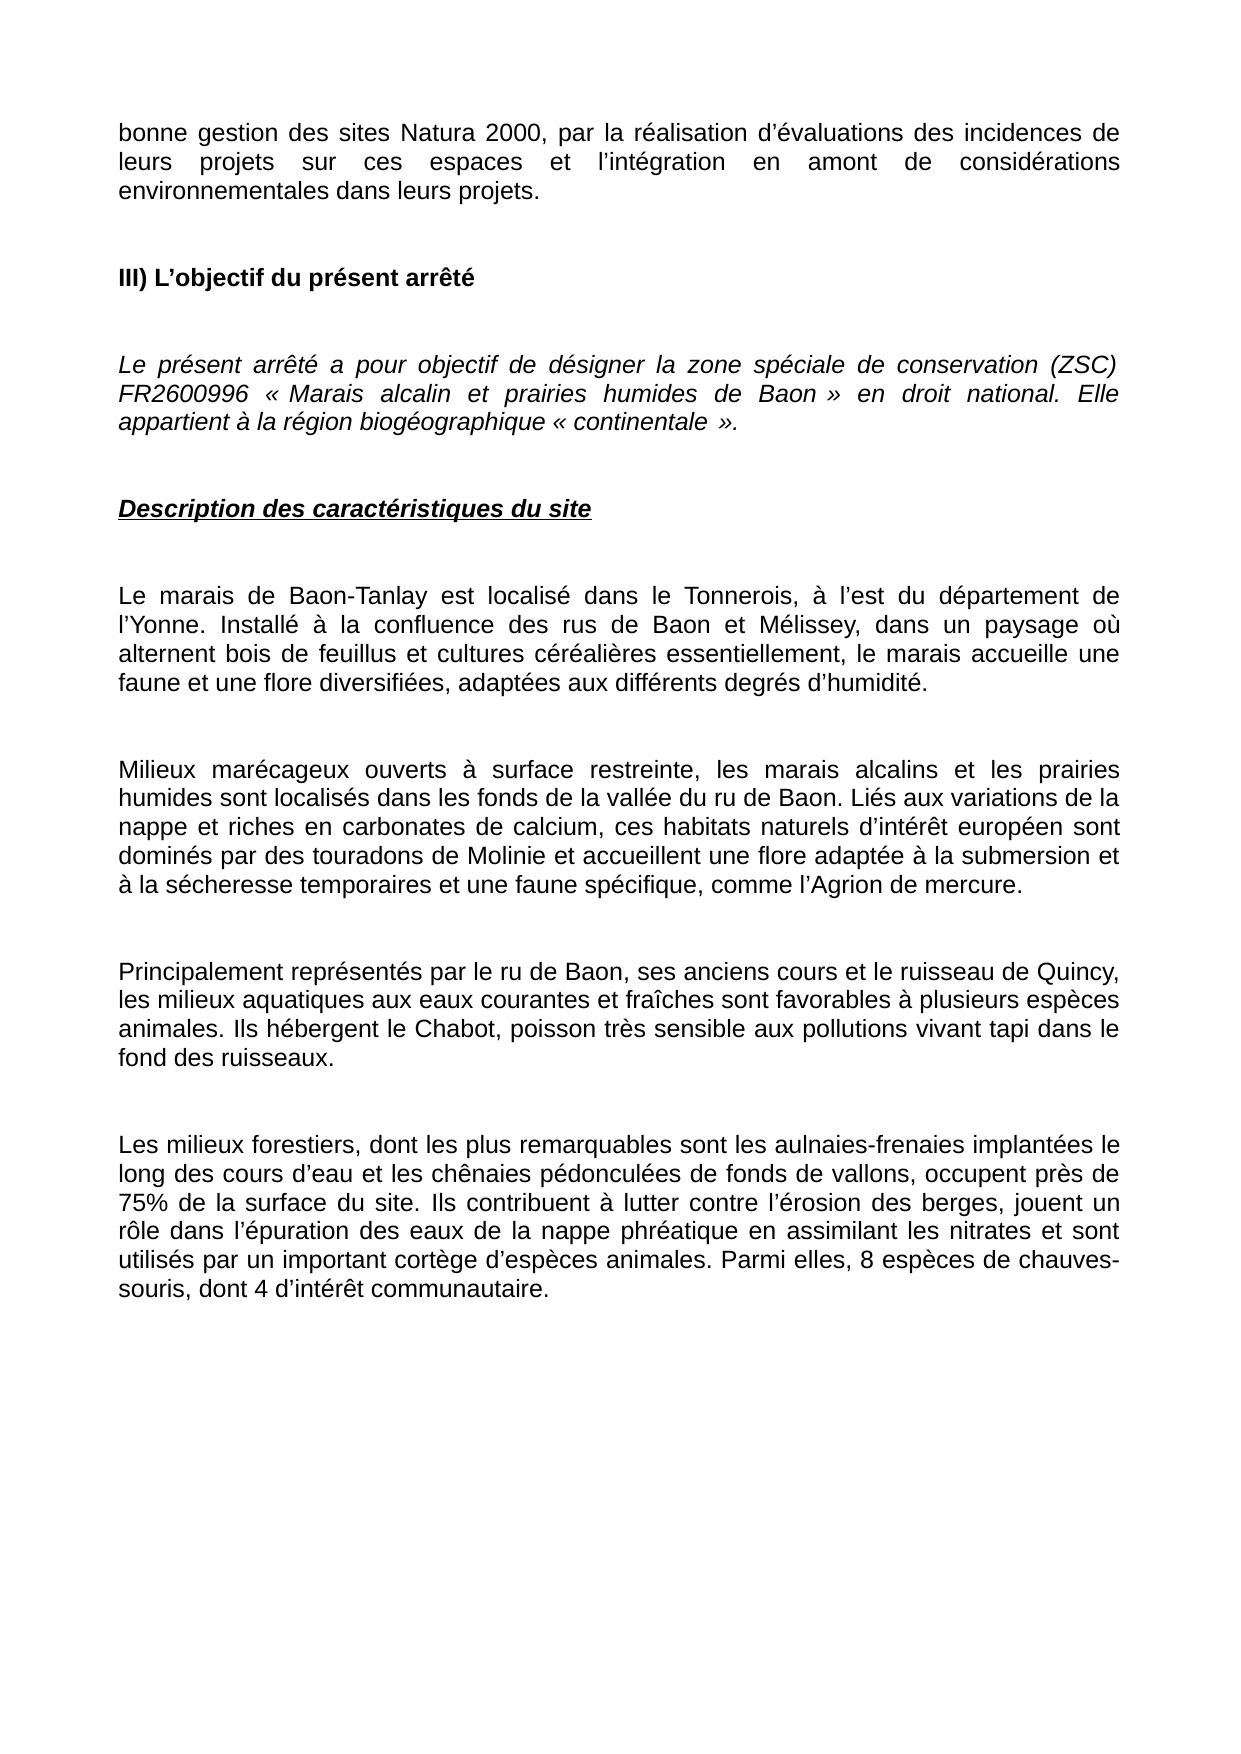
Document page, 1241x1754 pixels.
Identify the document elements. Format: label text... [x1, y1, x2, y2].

text III) L’objectif du présent arrêté [118, 263, 1122, 291]
text Description des caractéristiques du site [118, 494, 1122, 523]
text Les milieux forestiers, dont les plus remarquables sont les aulnaies-frenaies implantées le long des cours d’eau et les chênaies pédonculées de fonds de vallons, occupent près de 75% de la surface du site. Ils contribuent à lutter contre l’érosion des berges, jouent un rôle dans l’épuration des eaux de la nappe phréatique en assimilant les nitrates et sont utilisés par un important cortège d’espèces animales. Parmi elles, 8 espèces de chauves-souris, dont 4 d’intérêt communautaire. [118, 1130, 1122, 1303]
text Le présent arrêté a pour objectif de désigner la zone spéciale de conservation (ZSC) FR2600996 « Marais alcalin et prairies humides de Baon » en droit national. Elle appartient à la région biogéographique « continentale ». [118, 350, 1122, 436]
text Le marais de Baon-Tanlay est localisé dans le Tonnerois, à l’est du département de l’Yonne. Installé à la confluence des rus de Baon et Mélissey, dans un paysage où alternent bois de feuillus et cultures céréalières essentiellement, le marais accueille une faune et une flore diversifiées, adaptées aux différents degrés d’humidité. [118, 581, 1122, 696]
text Milieux marécageux ouverts à surface restreinte, les marais alcalins et les prairies humides sont localisés dans les fonds de la vallée du ru de Baon. Liés aux variations de la nappe et riches en carbonates de calcium, ces habitats naturels d’intérêt européen sont dominés par des touradons de Molinie et accueillent une flore adaptée à la submersion et à la sécheresse temporaires et une faune spécifique, comme l’Agrion de mercure. [118, 755, 1122, 898]
text Principalement représentés par le ru de Baon, ses anciens cours et le ruisseau de Quincy, les milieux aquatiques aux eaux courantes et fraîches sont favorables à plusieurs espèces animales. Ils hébergent le Chabot, poisson très sensible aux pollutions vivant tapi dans le fond des ruisseaux. [118, 957, 1122, 1072]
text bonne gestion des sites Natura 2000, par la réalisation d’évaluations des incidences de leurs projets sur ces espaces et l’intégration en amont de considérations environnementales dans leurs projets. [118, 118, 1122, 204]
